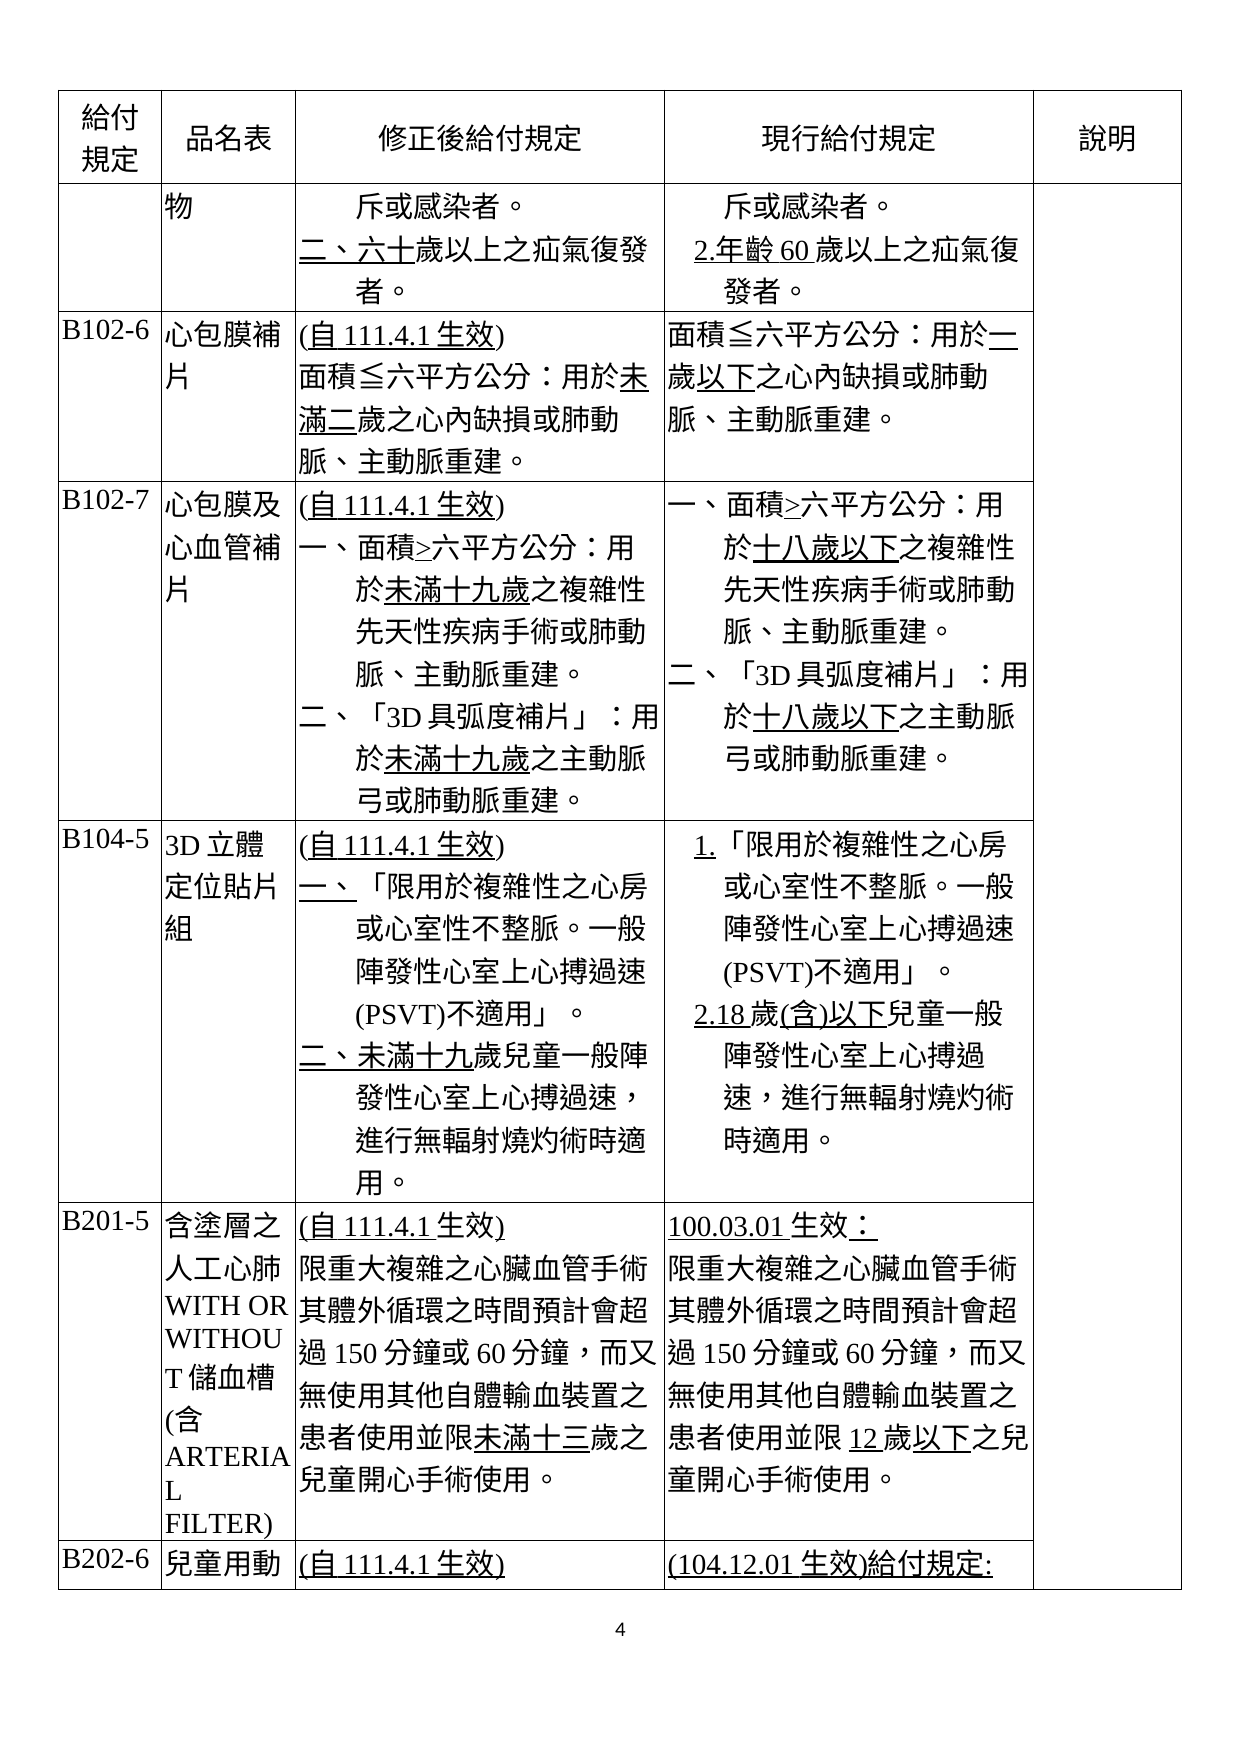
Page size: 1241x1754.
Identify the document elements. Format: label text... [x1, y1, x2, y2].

table_cell 面積≦六平方公分：用於一歲以下之心內缺損或肺動脈、主動脈重建。 [665, 312, 1033, 481]
table_cell 斥或感染者。 2.年齡60歲以上之疝氣復發者。 [665, 184, 1033, 311]
table_cell 斥或感染者。 二、六十歲以上之疝氣復發者。 [296, 184, 664, 311]
table_cell B201-5 [59, 1203, 161, 1540]
table_cell 兒童用動 [162, 1541, 295, 1588]
table_header 修正後給付規定 [296, 91, 664, 183]
table_cell 3D立體定位貼片組 [162, 821, 295, 1202]
table_cell (104.12.01生效)給付規定: [665, 1541, 1033, 1588]
table_cell [59, 184, 161, 311]
table_cell B102-7 [59, 482, 161, 820]
table_cell [1034, 184, 1181, 1588]
table_cell 心包膜補片 [162, 312, 295, 481]
table_cell 含塗層之人工心肺WITH OR WITHOUT儲血槽(含ARTERIAL FILTER) [162, 1203, 295, 1540]
table_cell (自111.4.1生效) 一、面積>六平方公分：用於未滿十九歲之複雜性先天性疾病手術或肺動脈、主動脈重建。 二、「3D具弧度補片」：用於未滿十九歲之主動脈弓或肺動脈重建。 [296, 482, 664, 820]
table_cell (自111.4.1生效) 限重大複雜之心臟血管手術其體外循環之時間預計會超過150分鐘或60分鐘，而又無使用其他自體輸血裝置之患者使用並限未滿十三歲之兒童開心手術使用。 [296, 1203, 664, 1540]
table_cell B102-6 [59, 312, 161, 481]
table_cell 一、面積>六平方公分：用於十八歲以下之複雜性先天性疾病手術或肺動脈、主動脈重建。 二、「3D具弧度補片」：用於十八歲以下之主動脈弓或肺動脈重建。 [665, 482, 1033, 820]
table_cell (自111.4.1生效) 面積≦六平方公分：用於未滿二歲之心內缺損或肺動脈、主動脈重建。 [296, 312, 664, 481]
table_cell (自111.4.1生效) [296, 1541, 664, 1588]
table_cell B104-5 [59, 821, 161, 1202]
table_header 現行給付規定 [665, 91, 1033, 183]
table_cell (自111.4.1生效) 一、「限用於複雜性之心房或心室性不整脈。一般陣發性心室上心搏過速(PSVT)不適用」。 二、未滿十九歲兒童一般陣發性心室上心搏過速，進行無輻射燒灼術時適用。 [296, 821, 664, 1202]
table_cell 100.03.01生效： 限重大複雜之心臟血管手術其體外循環之時間預計會超過150分鐘或60分鐘，而又無使用其他自體輸血裝置之患者使用並限12歲以下之兒童開心手術使用。 [665, 1203, 1033, 1540]
table_header 給付 規定 [59, 91, 161, 183]
table_cell 物 [162, 184, 295, 311]
table_cell 1.「限用於複雜性之心房或心室性不整脈。一般陣發性心室上心搏過速(PSVT)不適用」。 2.18歲(含)以下兒童一般陣發性心室上心搏過速，進行無輻射燒灼術時適用。 [665, 821, 1033, 1202]
table_header 說明 [1034, 91, 1181, 183]
table_cell 心包膜及心血管補片 [162, 482, 295, 820]
table_cell B202-6 [59, 1541, 161, 1588]
table_header 品名表 [162, 91, 295, 183]
